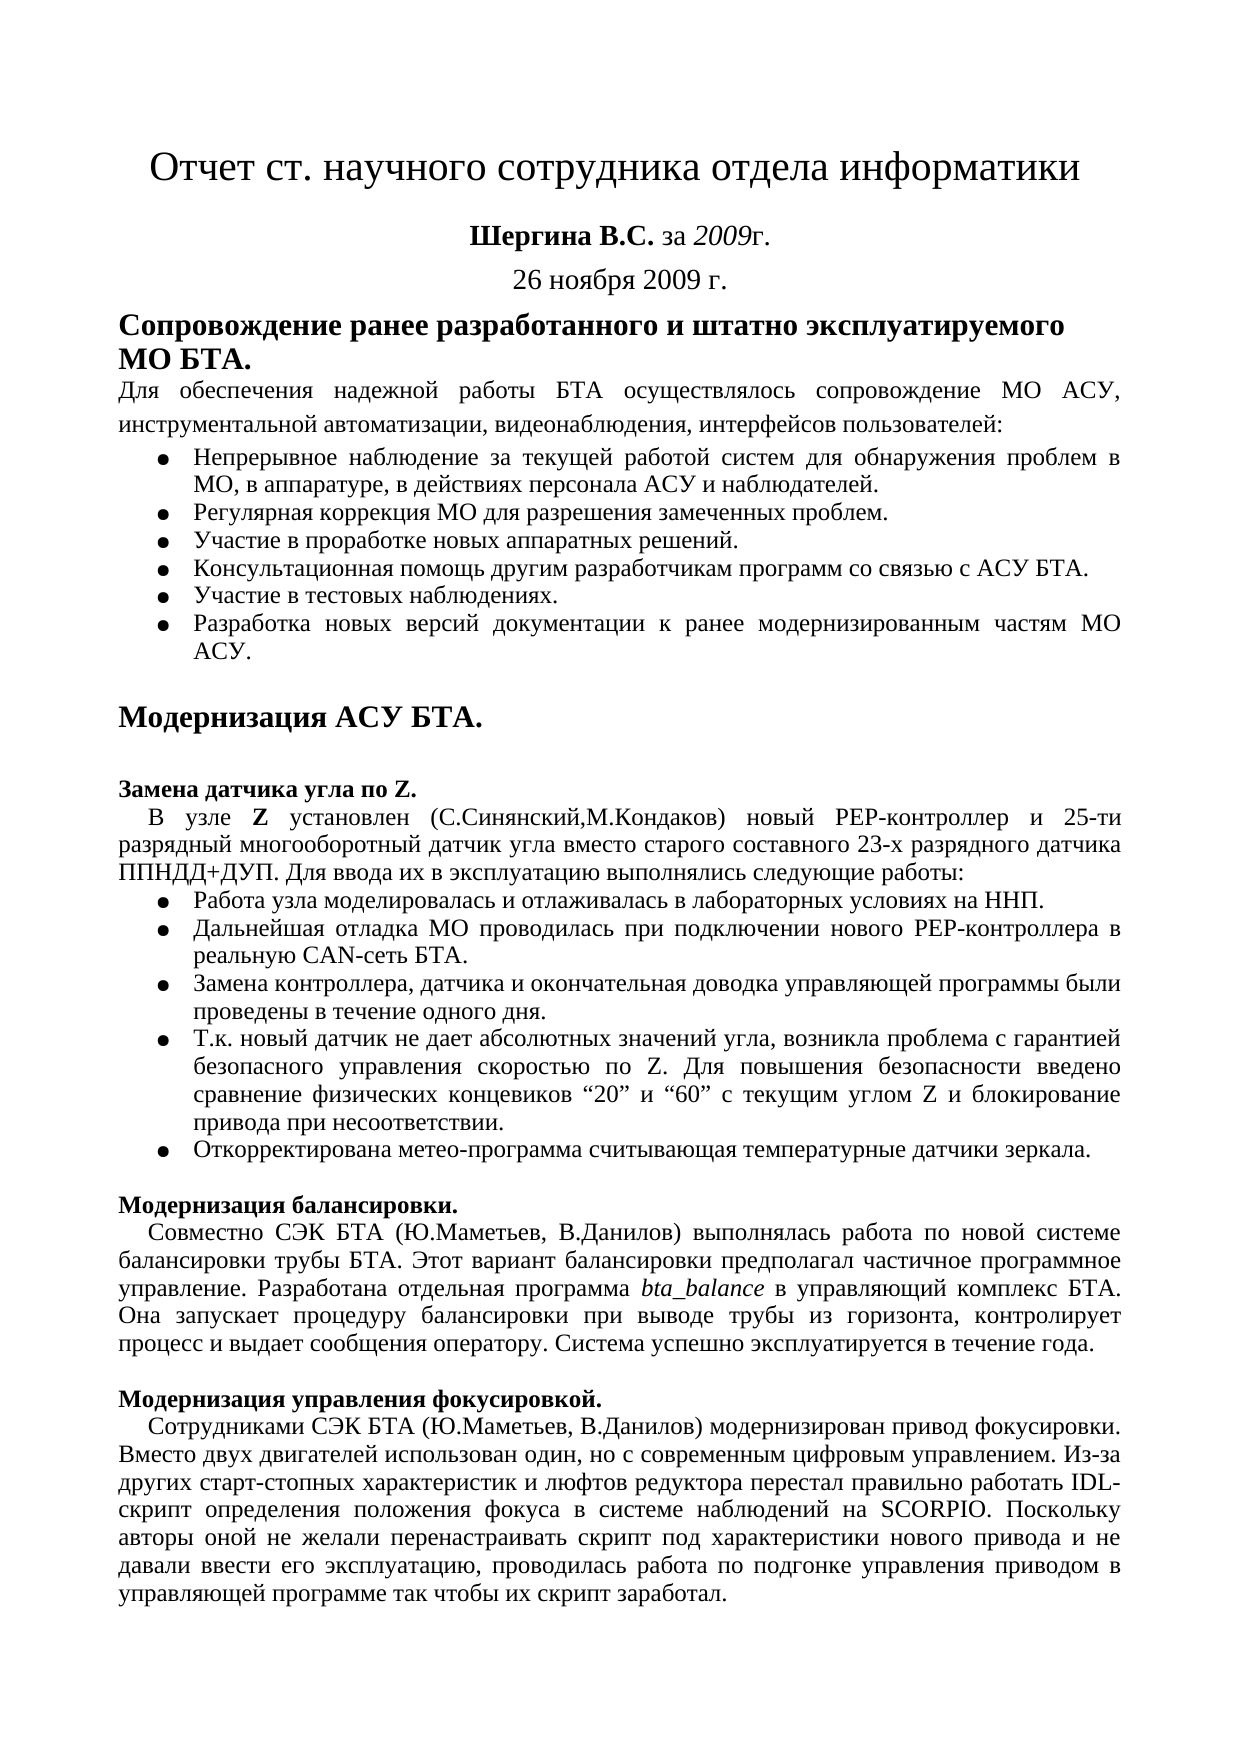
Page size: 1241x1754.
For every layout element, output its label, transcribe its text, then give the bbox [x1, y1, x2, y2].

text Шергина В.С. за 2009г. [118, 219, 1122, 251]
list Регулярная коррекция МО для разрешения замеченных проблем. [156, 498, 1122, 526]
subtitle Модернизация АСУ БТА. [118, 699, 1122, 734]
list Дальнейшая отладка МО проводилась при подключении нового PEP-контроллера в реальную CAN-сеть БТА. [156, 914, 1122, 969]
list Замена контроллера, датчика и окончательная доводка управляющей программы были проведены в течение одного дня. [156, 969, 1122, 1024]
title Отчет ст. научного сотрудника отдела информатики [118, 143, 1122, 189]
list Работа узла моделировалась и отлаживалась в лабораторных условиях на ННП. [156, 886, 1122, 914]
list Непрерывное наблюдение за текущей работой систем для обнаружения проблем в МО, в аппаратуре, в действиях персонала АСУ и наблюдателей. [156, 443, 1122, 498]
text Для обеспечения надежной работы БТА осуществлялось сопровождение МО АСУ, инструментальной автоматизации, видеонаблюдения, интерфейсов пользователей: [118, 376, 1122, 437]
list Консультационная помощь другим разработчикам программ со связью с АСУ БТА. [156, 554, 1122, 581]
subtitle Модернизация балансировки. [118, 1191, 1122, 1218]
list Откорректирована метео-программа считывающая температурные датчики зеркала. [156, 1135, 1122, 1163]
subtitle Модернизация управления фокусировкой. [118, 1385, 1122, 1412]
subtitle Замена датчика угла по Z. [118, 775, 1122, 803]
text Сотрудниками СЭК БТА (Ю.Маметьев, В.Данилов) модернизирован привод фокусировки. Вместо двух двигателей использован один, но с современным цифровым управлением. Из-за других старт-стопных характеристик и люфтов редуктора перестал правильно работать IDL-скрипт определения положения фокуса в системе наблюдений на SCORPIO. Поскольку авторы оной не желали перенастраивать скрипт под характеристики нового привода и не давали ввести его эксплуатацию, проводилась работа по подгонке управления приводом в управляющей программе так чтобы их скрипт заработал. [118, 1412, 1122, 1606]
text Совместно СЭК БТА (Ю.Маметьев, В.Данилов) выполнялась работа по новой системе балансировки трубы БТА. Этот вариант балансировки предполагал частичное программное управление. Разработана отдельная программа bta_balance в управляющий комплекс БТА. Она запускает процедуру балансировки при выводе трубы из горизонта, контролирует процесс и выдает сообщения оператору. Система успешно эксплуатируется в течение года. [118, 1218, 1122, 1357]
list Участие в проработке новых аппаратных решений. [156, 526, 1122, 554]
subtitle Сопровождение ранее разработанного и штатно эксплуатируемого МО БТА. [118, 307, 1122, 376]
text В узле Z установлен (С.Синянский,М.Кондаков) новый PEP-контроллер и 25-ти разрядный многооборотный датчик угла вместо старого составного 23-х разрядного датчика ППНДД+ДУП. Для ввода их в эксплуатацию выполнялись следующие работы: [118, 803, 1122, 886]
text 26 ноября 2009 г. [118, 263, 1122, 296]
list Участие в тестовых наблюдениях. [156, 581, 1122, 609]
list Т.к. новый датчик не дает абсолютных значений угла, возникла проблема с гарантией безопасного управления скоростью по Z. Для повышения безопасности введено сравнение физических концевиков “20” и “60” с текущим углом Z и блокирование привода при несоответствии. [156, 1024, 1122, 1135]
list Разработка новых версий документации к ранее модернизированным частям МО АСУ. [156, 609, 1122, 664]
